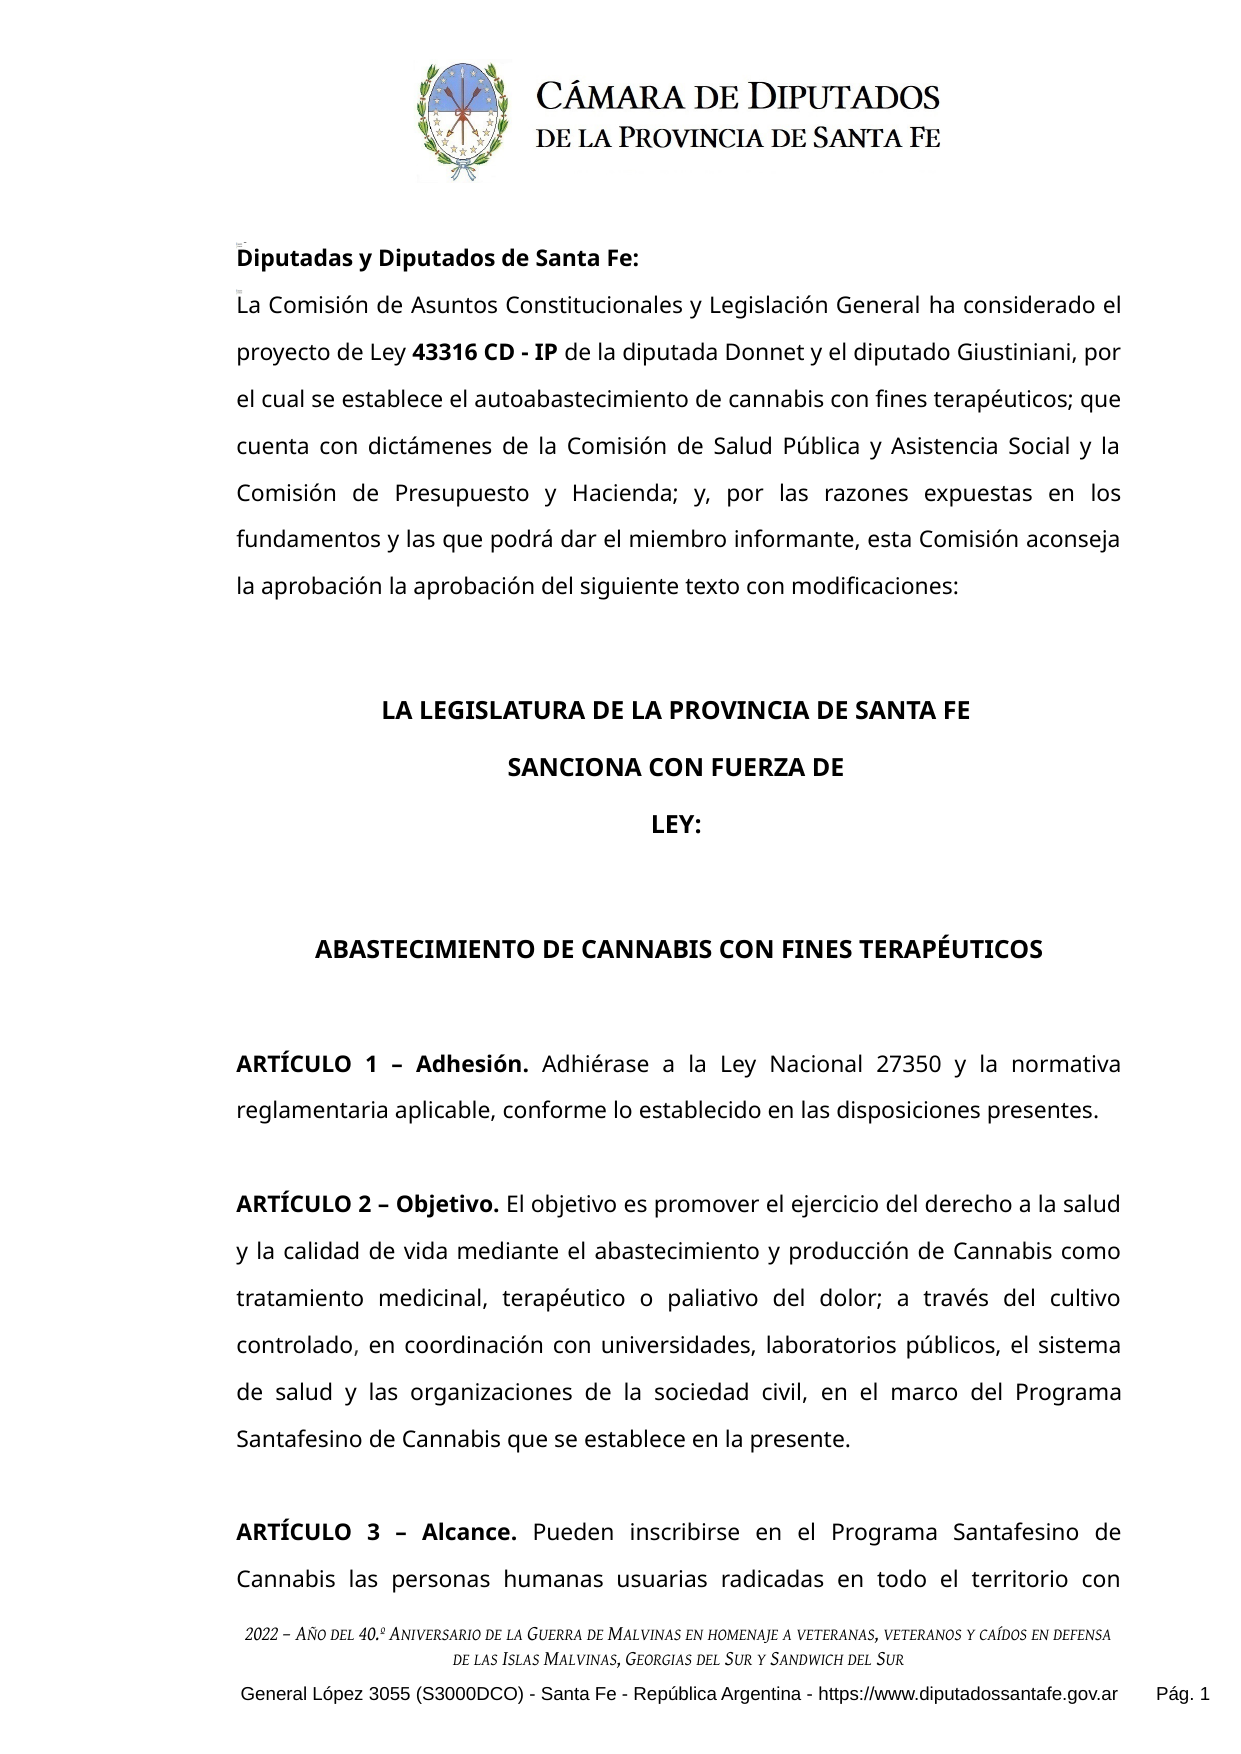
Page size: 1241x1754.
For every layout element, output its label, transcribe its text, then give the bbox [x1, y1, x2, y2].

text Diputadas y Diputados de Santa Fe: [236, 242, 1122, 273]
picture [236, 289, 243, 295]
picture [236, 242, 243, 249]
text ARTÍCULO 3 – Alcance. Pueden inscribirse en el Programa Santafesino de Cannabis las personas humanas usuarias radicadas en todo el territorio con indicación médica para el uso de Cannabis o que consten en su historial médico con alguna de las condiciones contempladas en la Ley 13602 de Incorporación de Medicamentos a base de Cannabis en Formulario Terapéutico Provincial Ley 9524; las personas humanas autorizadas para cultivar por otra persona física usuaria registrada; y, las Asociaciones Civiles autorizadas para cultivar de forma asociativa por un grupo de personas registradas. [236, 1516, 1122, 1594]
text LA LEGISLATURA DE LA PROVINCIA DE SANTA FE [236, 693, 1122, 727]
text ARTÍCULO 2 – Objetivo. El objetivo es promover el ejercicio del derecho a la salud y la calidad de vida mediante el abastecimiento y producción de Cannabis como tratamiento medicinal, terapéutico o paliativo del dolor; a través del cultivo controlado, en coordinación con universidades, laboratorios públicos, el sistema de salud y las organizaciones de la sociedad civil, en el marco del Programa Santafesino de Cannabis que se establece en la presente. [236, 1188, 1122, 1454]
text ARTÍCULO 1 – Adhesión. Adhiérase a la Ley Nacional 27350 y la normativa reglamentaria aplicable, conforme lo establecido en las disposiciones presentes. [236, 1048, 1122, 1126]
picture [413, 59, 945, 183]
text SANCIONA CON FUERZA DE [236, 750, 1122, 784]
text LEY: [236, 807, 1122, 841]
text La Comisión de Asuntos Constitucionales y Legislación General ha considerado el proyecto de Ley 43316 CD - IP de la diputada Donnet y el diputado Giustiniani, por el cual se establece el autoabastecimiento de cannabis con fines terapéuticos; que cuenta con dictámenes de la Comisión de Salud Pública y Asistencia Social y la Comisión de Presupuesto y Hacienda; y, por las razones expuestas en los fundamentos y las que podrá dar el miembro informante, esta Comisión aconseja la aprobación la aprobación del siguiente texto con modificaciones: [236, 289, 1122, 602]
text ABASTECIMIENTO DE CANNABIS CON FINES TERAPÉUTICOS [236, 932, 1122, 966]
